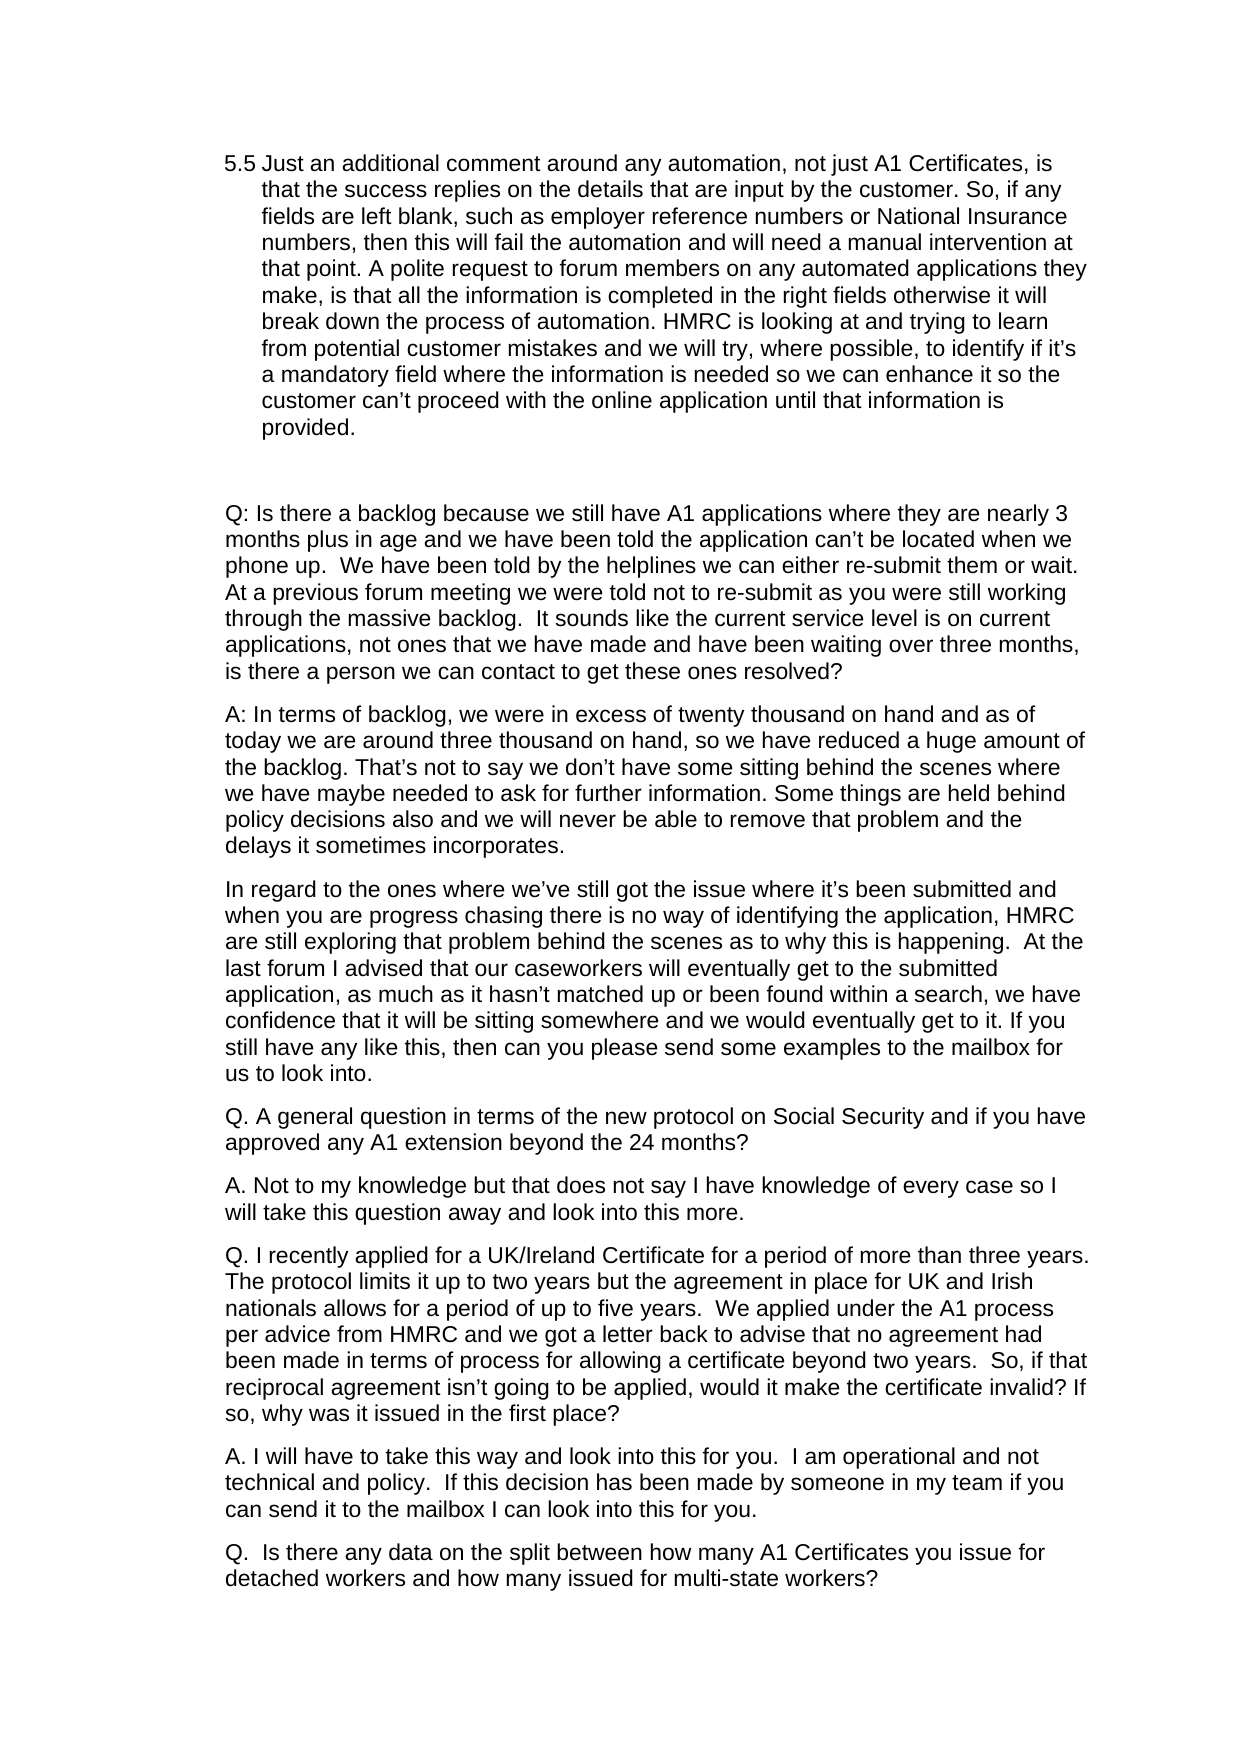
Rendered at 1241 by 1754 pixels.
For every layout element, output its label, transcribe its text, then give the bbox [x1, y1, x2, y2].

list Q: Is there a backlog because we still have A1 applications where they are nearly 3 months plus in age and we have been told the application can’t be located when we phone up. We have been told by the helplines we can either re-submit them or wait. At a previous forum meeting we were told not to re-submit as you were still working through the massive backlog. It sounds like the current service level is on current applications, not ones that we have made and have been waiting over three months, is there a person we can contact to get these ones resolved? [225, 499, 1090, 684]
list A. Not to my knowledge but that does not say I have knowledge of every case so I will take this question away and look into this more. [225, 1172, 1090, 1225]
list Q. A general question in terms of the new protocol on Social Security and if you have approved any A1 extension beyond the 24 months? [225, 1103, 1090, 1156]
list Just an additional comment around any automation, not just A1 Certificates, is that the success replies on the details that are input by the customer. So, if any fields are left blank, such as employer reference numbers or National Insurance numbers, then this will fail the automation and will need a manual intervention at that point. A polite request to forum members on any automated applications they make, is that all the information is completed in the right fields otherwise it will break down the process of automation. HMRC is looking at and trying to learn from potential customer mistakes and we will try, where possible, to identify if it’s a mandatory field where the information is needed so we can enhance it so the customer can’t proceed with the online application until that information is provided. [224, 150, 1090, 440]
list A: In terms of backlog, we were in excess of twenty thousand on hand and as of today we are around three thousand on hand, so we have reduced a huge amount of the backlog. That’s not to say we don’t have some sitting behind the scenes where we have maybe needed to ask for further information. Some things are held behind policy decisions also and we will never be able to remove that problem and the delays it sometimes incorporates. [225, 701, 1090, 859]
list In regard to the ones where we’ve still got the issue where it’s been submitted and when you are progress chasing there is no way of identifying the application, HMRC are still exploring that problem behind the scenes as to why this is happening. At the last forum I advised that our caseworkers will eventually get to the submitted application, as much as it hasn’t matched up or been found within a search, we have confidence that it will be sitting somewhere and we would eventually get to it. If you still have any like this, then can you please send some examples to the mailbox for us to look into. [225, 876, 1090, 1086]
list A. I will have to take this way and look into this for you. I am operational and not technical and policy. If this decision has been made by someone in my team if you can send it to the mailbox I can look into this for you. [225, 1443, 1090, 1522]
list Q. Is there any data on the split between how many A1 Certificates you issue for detached workers and how many issued for multi-state workers? [225, 1539, 1090, 1591]
list Q. I recently applied for a UK/Ireland Certificate for a period of more than three years. The protocol limits it up to two years but the agreement in place for UK and Irish nationals allows for a period of up to five years. We applied under the A1 process per advice from HMRC and we got a letter back to advise that no agreement had been made in terms of process for allowing a certificate beyond two years. So, if that reciprocal agreement isn’t going to be applied, would it make the certificate invalid? If so, why was it issued in the first place? [225, 1242, 1090, 1426]
